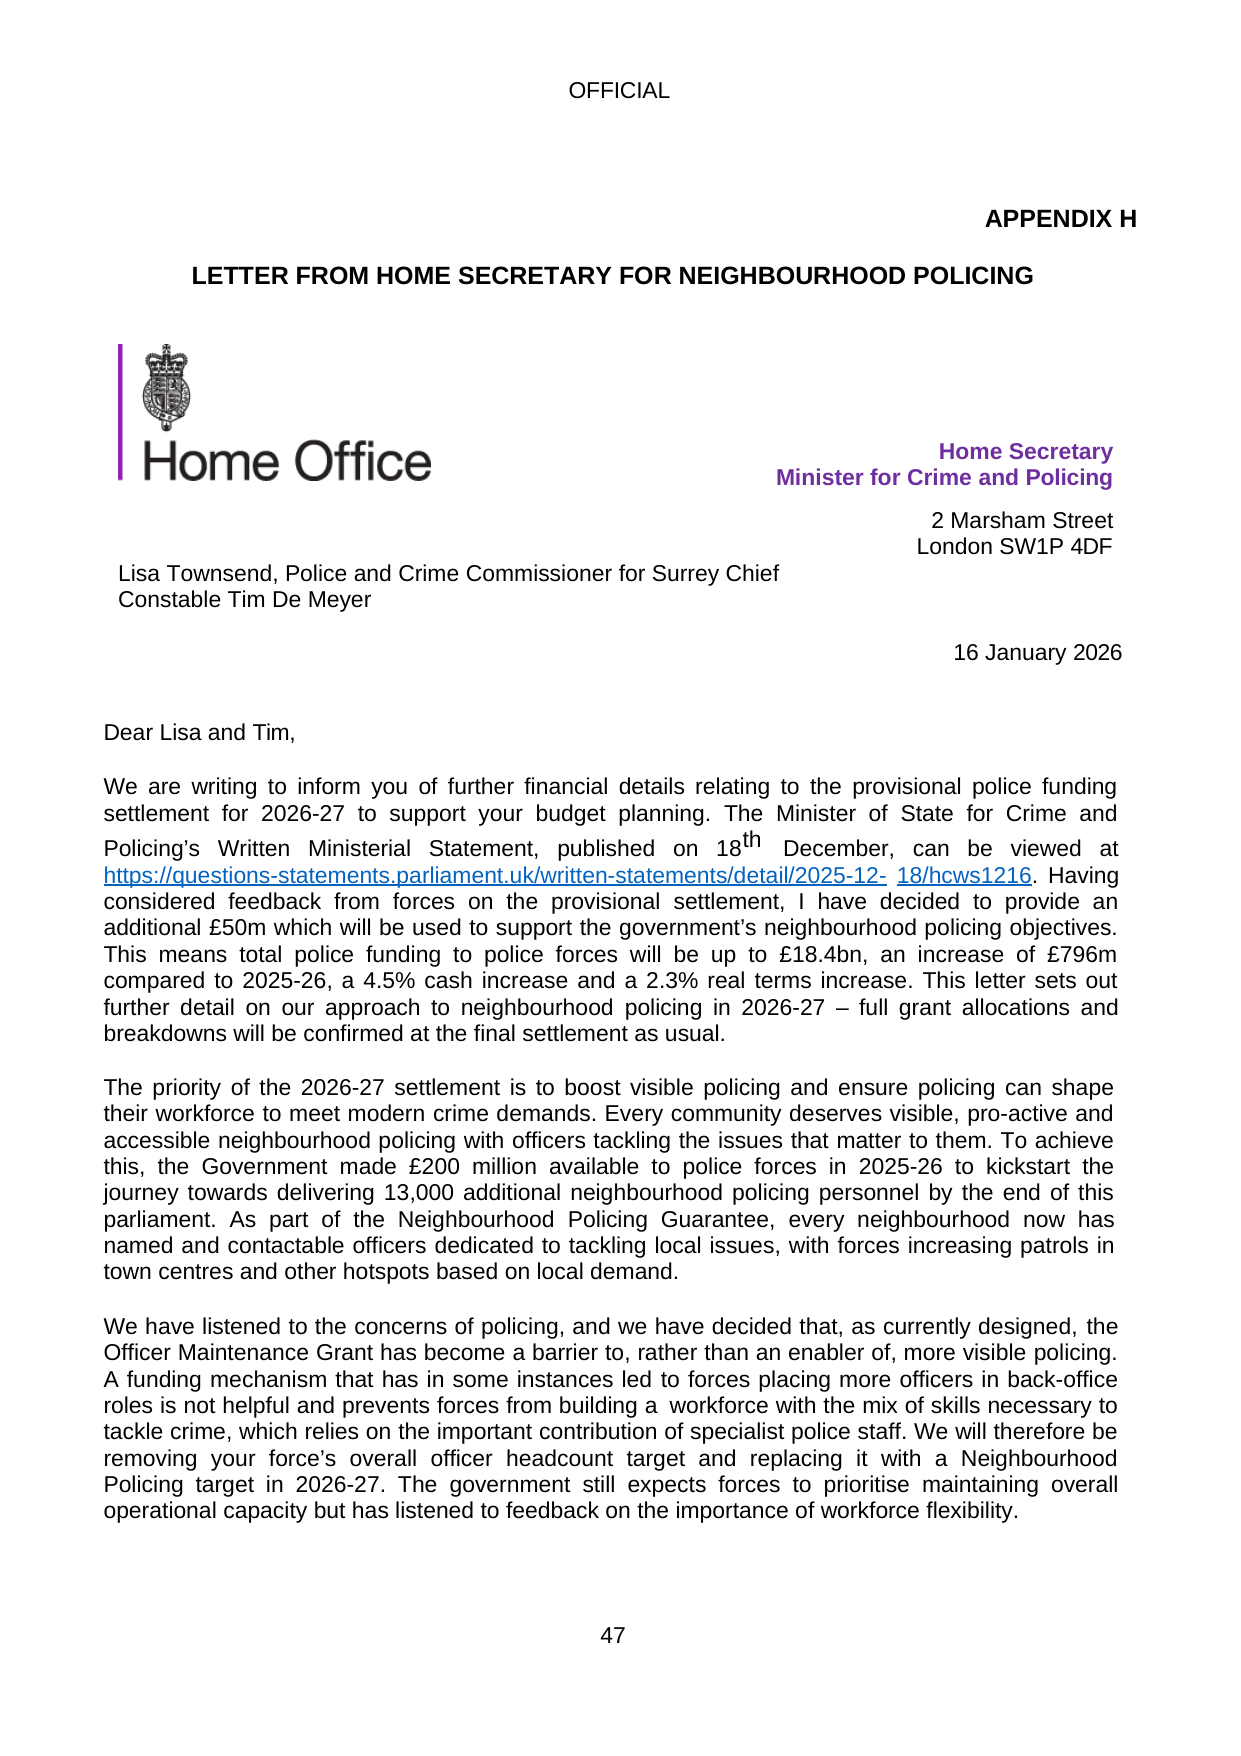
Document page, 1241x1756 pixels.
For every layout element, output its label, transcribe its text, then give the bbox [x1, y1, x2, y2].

text 2 Marsham Street London SW1P 4DF [915, 507, 1113, 559]
text Lisa Townsend, Police and Crime Commissioner for Surrey Chief Constable Tim De Meyer [118, 559, 826, 612]
text 16 January 2026 [88, 639, 1123, 666]
subtitle BY EMAIL ONLY [431, 379, 1137, 408]
text Dear Lisa and Tim, [103, 719, 1137, 746]
text APPENDIX H [88, 203, 1137, 232]
text We are writing to inform you of further financial details relating to the provisional police funding settlement for 2026-27 to support your budget planning. The Minister of State for Crime and Policing’s Written Ministerial Statement, published on 18th December, can be viewed at https://questions-statements.parliament.uk/written-statements/detail/2025-12- 18/hcws1216. Having considered feedback from forces on the provisional settlement, I have decided to provide an additional £50m which will be used to support the government’s neighbourhood policing objectives. This means total police funding to police forces will be up to £18.4bn, an increase of £796m compared to 2025-26, a 4.5% cash increase and a 2.3% real terms increase. This letter sets out further detail on our approach to neighbourhood policing in 2026-27 – full grant allocations and breakdowns will be confirmed at the final settlement as usual. [103, 773, 1119, 1046]
text We have listened to the concerns of policing, and we have decided that, as currently designed, the Officer Maintenance Grant has become a barrier to, rather than an enabler of, more visible policing. A funding mechanism that has in some instances led to forces placing more officers in back-office roles is not helpful and prevents forces from building a workforce with the mix of skills necessary to tackle crime, which relies on the important contribution of specialist police staff. We will therefore be removing your force’s overall officer headcount target and replacing it with a Neighbourhood Policing target in 2026-27. The government still expects forces to prioritise maintaining overall operational capacity but has listened to feedback on the importance of workforce flexibility. [103, 1313, 1118, 1524]
text The priority of the 2026-27 settlement is to boost visible policing and ensure policing can shape their workforce to meet modern crime demands. Every community deserves visible, pro-active and accessible neighbourhood policing with officers tackling the issues that matter to them. To achieve this, the Government made £200 million available to police forces in 2025-26 to kickstart the journey towards delivering 13,000 additional neighbourhood policing personnel by the end of this parliament. As part of the Neighbourhood Policing Guarantee, every neighbourhood now has named and contactable officers dedicated to tackling local issues, with forces increasing patrols in town centres and other hotspots based on local demand. [103, 1074, 1115, 1285]
text LETTER FROM HOME SECRETARY FOR NEIGHBOURHOOD POLICING [88, 261, 1137, 290]
text Home Secretary Minister for Crime and Policing [773, 438, 1113, 491]
